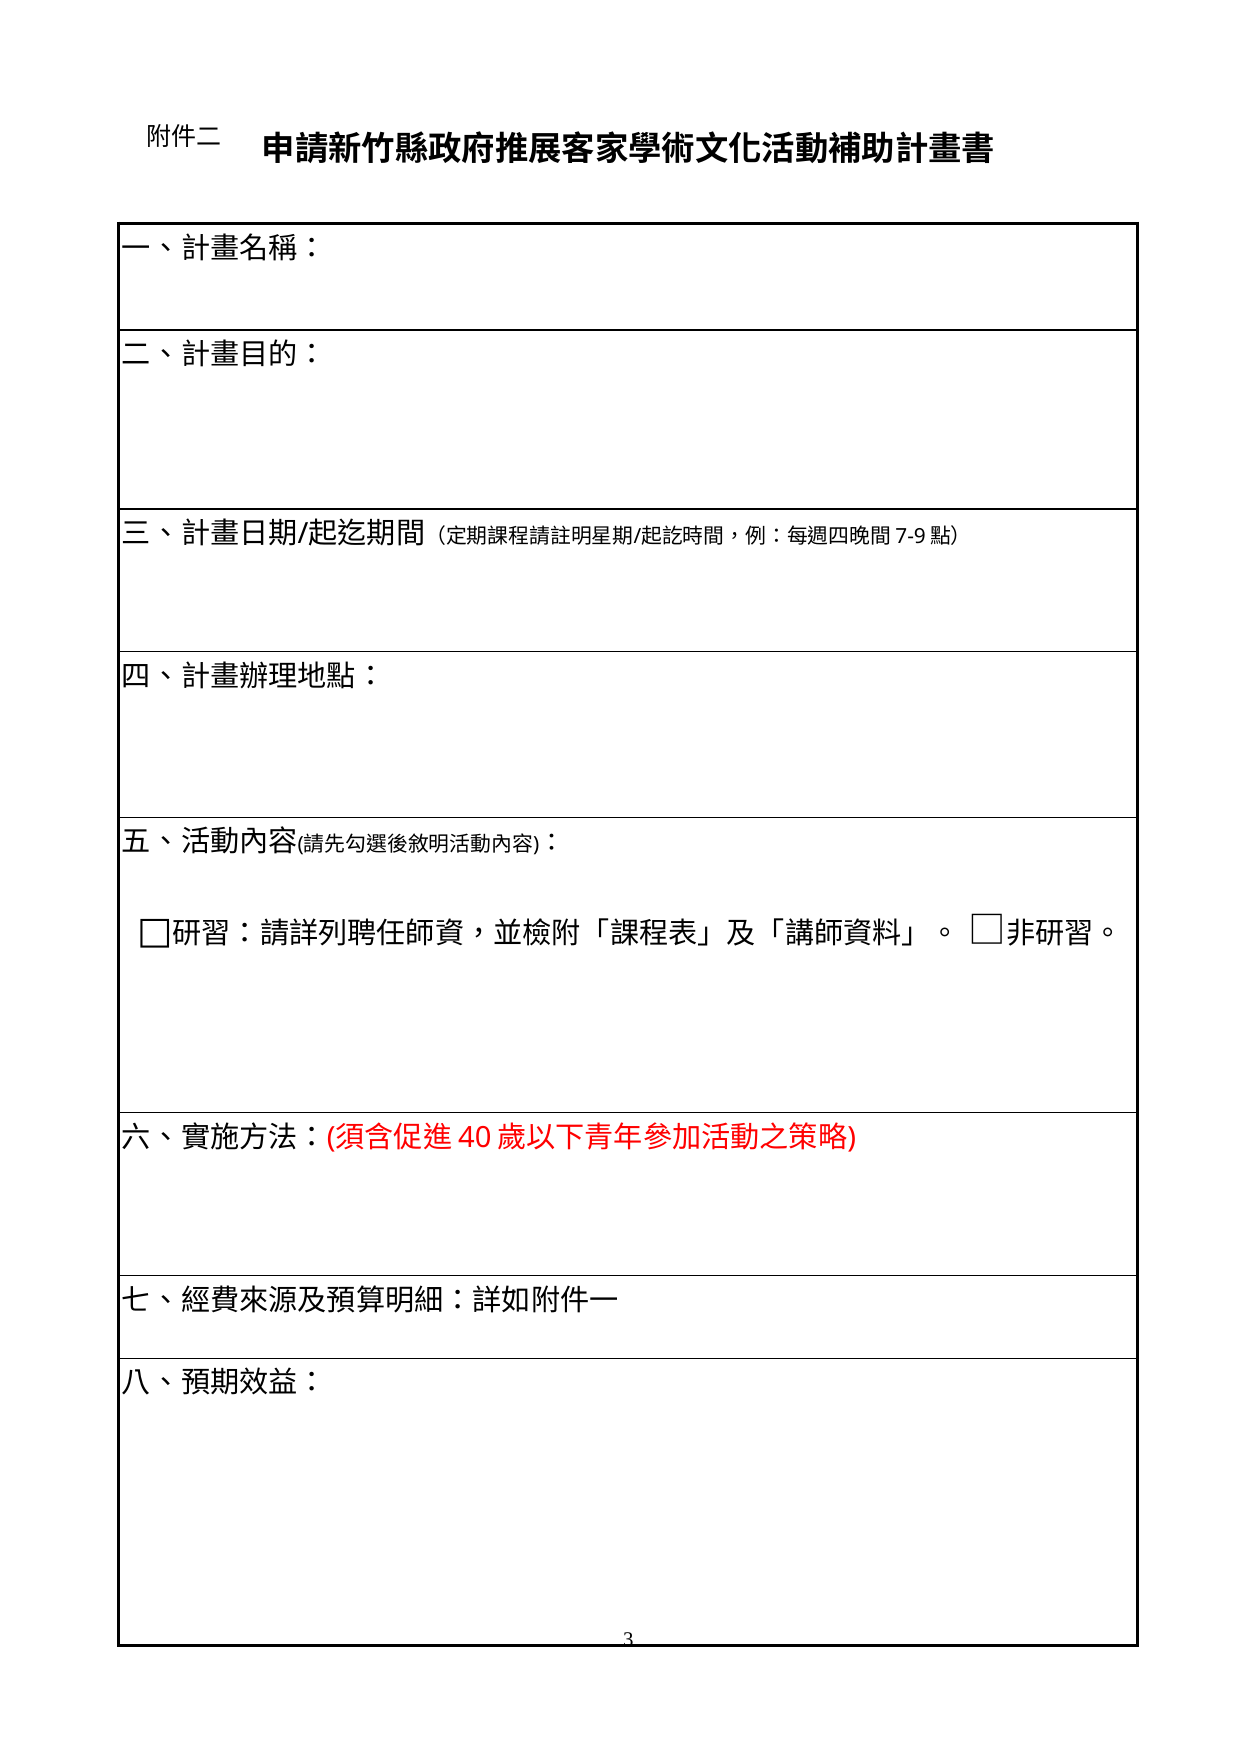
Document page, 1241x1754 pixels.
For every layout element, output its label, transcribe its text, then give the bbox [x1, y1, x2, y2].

table_cell 實施方法：(須含促進40歲以下青年參加活動之策略) [120, 1113, 1136, 1275]
table_cell 計畫辦理地點： [120, 652, 1136, 816]
table_cell 計畫日期/起迄期間（定期課程請註明星期/起訖時間，例：每週四晚間7-9點） [120, 510, 1136, 651]
text 申請新竹縣政府推展客家學術文化活動補助計畫書 [112, 109, 1144, 184]
table_cell 經費來源及預算明細：詳如附件一 [120, 1276, 1136, 1357]
table_header 計畫名稱： [120, 225, 1136, 329]
table_cell 預期效益： [120, 1359, 1136, 1644]
text 附件二 [146, 116, 228, 153]
table_cell 活動內容(請先勾選後敘明活動內容)： □研習：請詳列聘任師資，並檢附「課程表」及「講師資料」。 □非研習。 [120, 818, 1136, 1112]
table_cell 計畫目的： [120, 331, 1136, 508]
